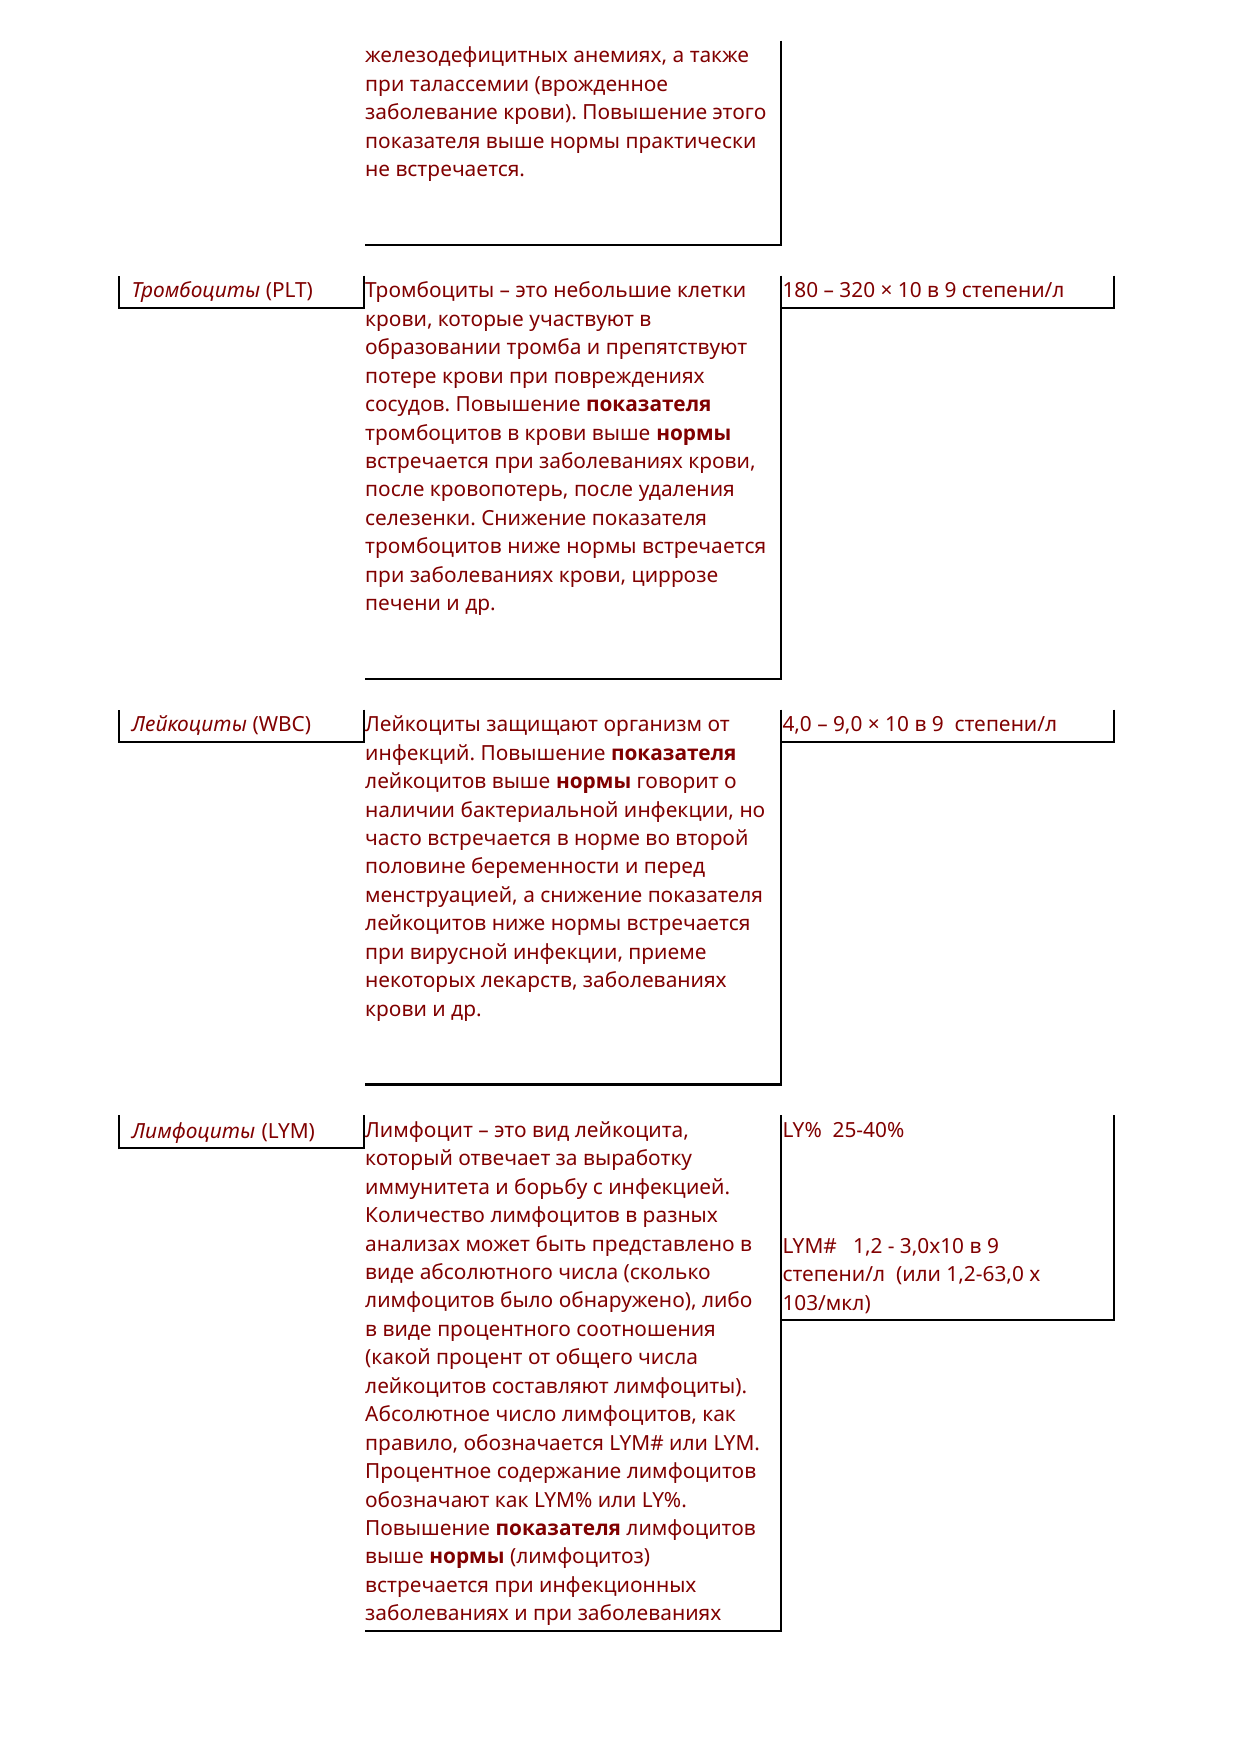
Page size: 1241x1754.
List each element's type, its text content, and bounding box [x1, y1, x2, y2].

table_cell Лимфоцит – это вид лейкоцита, который отвечает за выработку иммунитета и борьбу с инфекцией. Количество лимфоцитов в разных анализах может быть представлено в виде абсолютного числа (сколько лимфоцитов было обнаружено), либо в виде процентного соотношения (какой процент от общего числа лейкоцитов составляют лимфоциты). Абсолютное число лимфоцитов, как правило, обозначается LYM# или LYM. Процентное содержание лимфоцитов обозначают как LYM% или LY%. Повышение показателя лимфоцитов выше нормы (лимфоцитоз) встречается при инфекционных заболеваниях и при заболеваниях [365, 1115, 780, 1630]
table_cell [118, 41, 365, 276]
table_cell Тромбоциты – это небольшие клетки крови, которые участвуют в образовании тромба и препятствуют потере крови при повреждениях сосудов. Повышение показателя тромбоцитов в крови выше нормы встречается при заболеваниях крови, после кровопотерь, после удаления селезенки. Снижение показателя тромбоцитов ниже нормы встречается при заболеваниях крови, циррозе печени и др. [365, 276, 780, 678]
table_cell Лейкоциты (WBC) [120, 710, 363, 741]
table_cell [118, 1149, 365, 1632]
table_cell [118, 743, 365, 1115]
table_cell [365, 246, 782, 276]
table_cell [365, 1086, 782, 1115]
table_cell [782, 41, 1115, 276]
table_cell Лимфоциты (LYM) [120, 1115, 363, 1147]
table_cell [365, 680, 782, 709]
table_cell 4,0 – 9,0 × 10 в 9 степени/л [782, 710, 1113, 741]
table_cell железодефицитных анемиях, а также при талассемии (врожденное заболевание крови). Повышение этого показателя выше нормы практически не встречается. [365, 41, 780, 244]
table_cell [782, 1321, 1115, 1632]
table_cell Тромбоциты (PLT) [120, 276, 363, 307]
table_cell LY% 25-40% LYM# 1,2 - 3,0х10 в 9 степени/л (или 1,2-63,0 х 103/мкл) [782, 1115, 1113, 1319]
table_cell [782, 309, 1115, 709]
table_cell [782, 743, 1115, 1115]
table_cell 180 – 320 × 10 в 9 степени/л [782, 276, 1113, 307]
table_cell [118, 309, 365, 709]
table_cell Лейкоциты защищают организм от инфекций. Повышение показателя лейкоцитов выше нормы говорит о наличии бактериальной инфекции, но часто встречается в норме во второй половине беременности и перед менструацией, а снижение показателя лейкоцитов ниже нормы встречается при вирусной инфекции, приеме некоторых лекарств, заболеваниях крови и др. [365, 710, 780, 1083]
